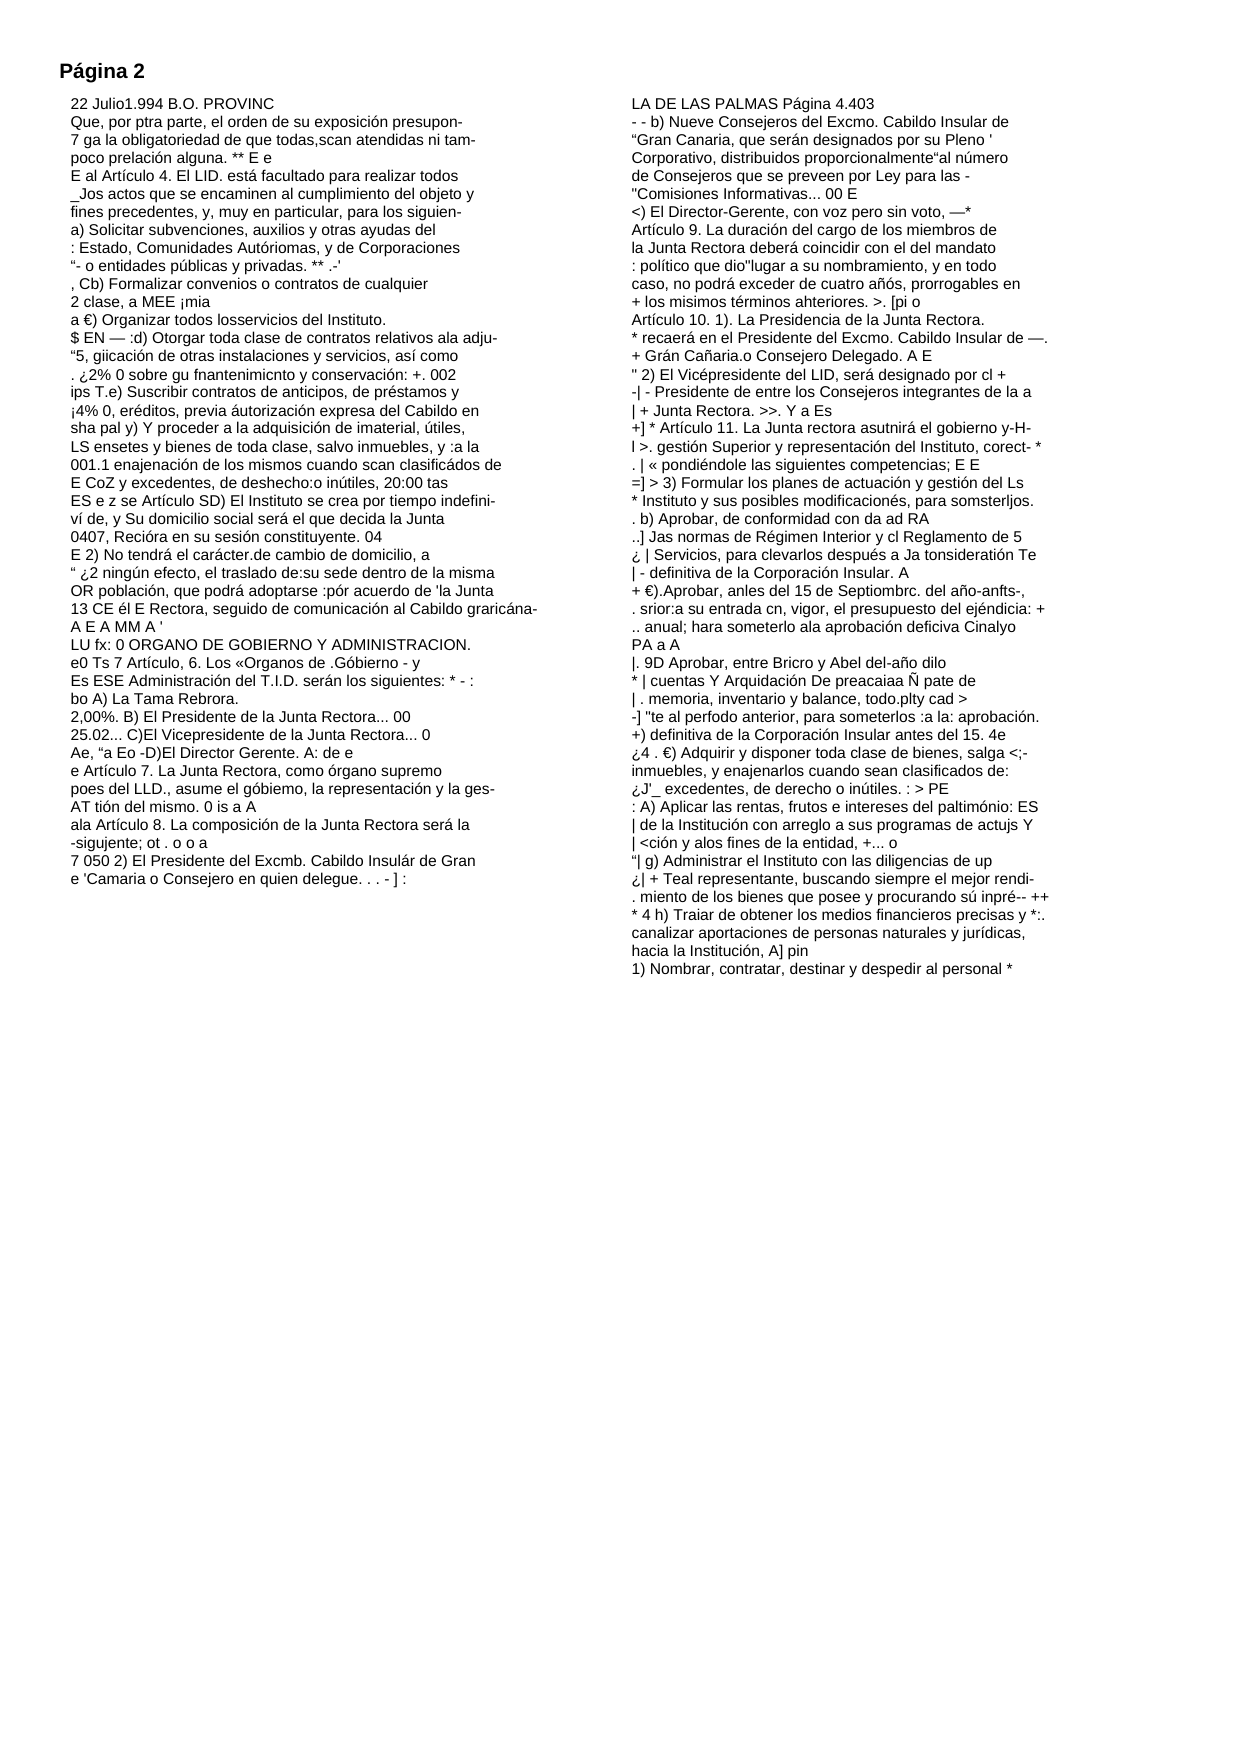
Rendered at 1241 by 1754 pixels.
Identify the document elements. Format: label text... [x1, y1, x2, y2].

text Página 2 [59, 59, 1181, 83]
table_header 22 Julio1.994 B.O. PROVINC Que, por ptra parte, el orden de su exposición presupon- 7 ga la obligatoriedad de que todas,scan atendidas ni tam- poco prelación alguna. ** E e E al Artículo 4. El LID. está facultado para realizar todos _Jos actos que se encaminen al cumplimiento del objeto y fines precedentes, y, muy en particular, para los siguien- a) Solicitar subvenciones, auxilios y otras ayudas del : Estado, Comunidades Autóriomas, y de Corporaciones “- o entidades públicas y privadas. ** .-' , Cb) Formalizar convenios o contratos de cualquier 2 clase, a MEE ¡mia a €) Organizar todos losservicios del Instituto. $ EN — :d) Otorgar toda clase de contratos relativos ala adju- “5, giicación de otras instalaciones y servicios, así como . ¿2% 0 sobre gu fnantenimicnto y conservación: +. 002 ips T.e) Suscribir contratos de anticipos, de préstamos y ¡4% 0, eréditos, previa áutorización expresa del Cabildo en sha pal y) Y proceder a la adquisición de imaterial, útiles, LS ensetes y bienes de toda clase, salvo inmuebles, y :a la 001.1 enajenación de los mismos cuando scan clasificádos de E CoZ y excedentes, de deshecho:o inútiles, 20:00 tas ES e z se Artículo SD) El Instituto se crea por tiempo indefini- ví de, y Su domicilio social será el que decida la Junta 0407, Recióra en su sesión constituyente. 04 E 2) No tendrá el carácter.de cambio de domicilio, a “ ¿2 ningún efecto, el traslado de:su sede dentro de la misma OR población, que podrá adoptarse :pór acuerdo de 'la Junta 13 CE él E Rectora, seguido de comunicación al Cabildo graricána- A E A MM A ' LU fx: 0 ORGANO DE GOBIERNO Y ADMINISTRACION. e0 Ts 7 Artículo, 6. Los «Organos de .Góbierno - y Es ESE Administración del T.I.D. serán los siguientes: * - : bo A) La Tama Rebrora. 2,00%. B) El Presidente de la Junta Rectora... 00 25.02... C)El Vicepresidente de la Junta Rectora... 0 Ae, “a Eo -D)El Director Gerente. A: de e e Artículo 7. La Junta Rectora, como órgano supremo poes del LLD., asume el góbiemo, la representación y la ges- AT tión del mismo. 0 is a A ala Artículo 8. La composición de la Junta Rectora será la -sigujente; ot . o o a 7 050 2) El Presidente del Excmb. Cabildo Insulár de Gran e 'Camaria o Consejero en quien delegue. . . - ] : [59, 95, 620, 978]
table_header LA DE LAS PALMAS Página 4.403 - - b) Nueve Consejeros del Excmo. Cabildo Insular de “Gran Canaria, que serán designados por su Pleno ' Corporativo, distribuidos proporcionalmente“al número de Consejeros que se preveen por Ley para las - "Comisiones Informativas... 00 E <) El Director-Gerente, con voz pero sin voto, —* Artículo 9. La duración del cargo de los miembros de la Junta Rectora deberá coincidir con el del mandato : político que dio"lugar a su nombramiento, y en todo caso, no podrá exceder de cuatro añós, prorrogables en + los misimos términos ahteriores. >. [pi o Artículo 10. 1). La Presidencia de la Junta Rectora. * recaerá en el Presidente del Excmo. Cabildo Insular de —. + Grán Cañaria.o Consejero Delegado. A E " 2) El Vicépresidente del LID, será designado por cl + -| - Presidente de entre los Consejeros integrantes de la a | + Junta Rectora. >>. Y a Es +] * Artículo 11. La Junta rectora asutnirá el gobierno y-H- l >. gestión Superior y representación del Instituto, corect- * . | « pondiéndole las siguientes competencias; E E =] > 3) Formular los planes de actuación y gestión del Ls * Instituto y sus posibles modificacionés, para somsterljos. . b) Aprobar, de conformidad con da ad RA ..] Jas normas de Régimen Interior y cl Reglamento de 5 ¿ | Servicios, para clevarlos después a Ja tonsideratión Te | - definitiva de la Corporación Insular. A + €).Aprobar, anles del 15 de Septiombrc. del año-anfts-, . srior:a su entrada cn, vigor, el presupuesto del ejéndicia: + .. anual; hara someterlo ala aprobación deficiva Cinalyo PA a A |. 9D Aprobar, entre Bricro y Abel del-año dilo * | cuentas Y Arquidación De preacaiaa Ñ pate de | . memoria, inventario y balance, todo.plty cad > -] "te al perfodo anterior, para someterlos :a la: aprobación. +) definitiva de la Corporación Insular antes del 15. 4e ¿4 . €) Adquirir y disponer toda clase de bienes, salga <;- inmuebles, y enajenarlos cuando sean clasificados de: ¿J'_ excedentes, de derecho o inútiles. : > PE : A) Aplicar las rentas, frutos e intereses del paltimónio: ES | de la Institución con arreglo a sus programas de actujs Y | <ción y alos fines de la entidad, +... o “| g) Administrar el Instituto con las diligencias de up ¿| + Teal representante, buscando siempre el mejor rendi- . miento de los bienes que posee y procurando sú inpré-- ++ * 4 h) Traiar de obtener los medios financieros precisas y *:. canalizar aportaciones de personas naturales y jurídicas, hacia la Institución, A] pin 1) Nombrar, contratar, destinar y despedir al personal * [620, 95, 1181, 978]
